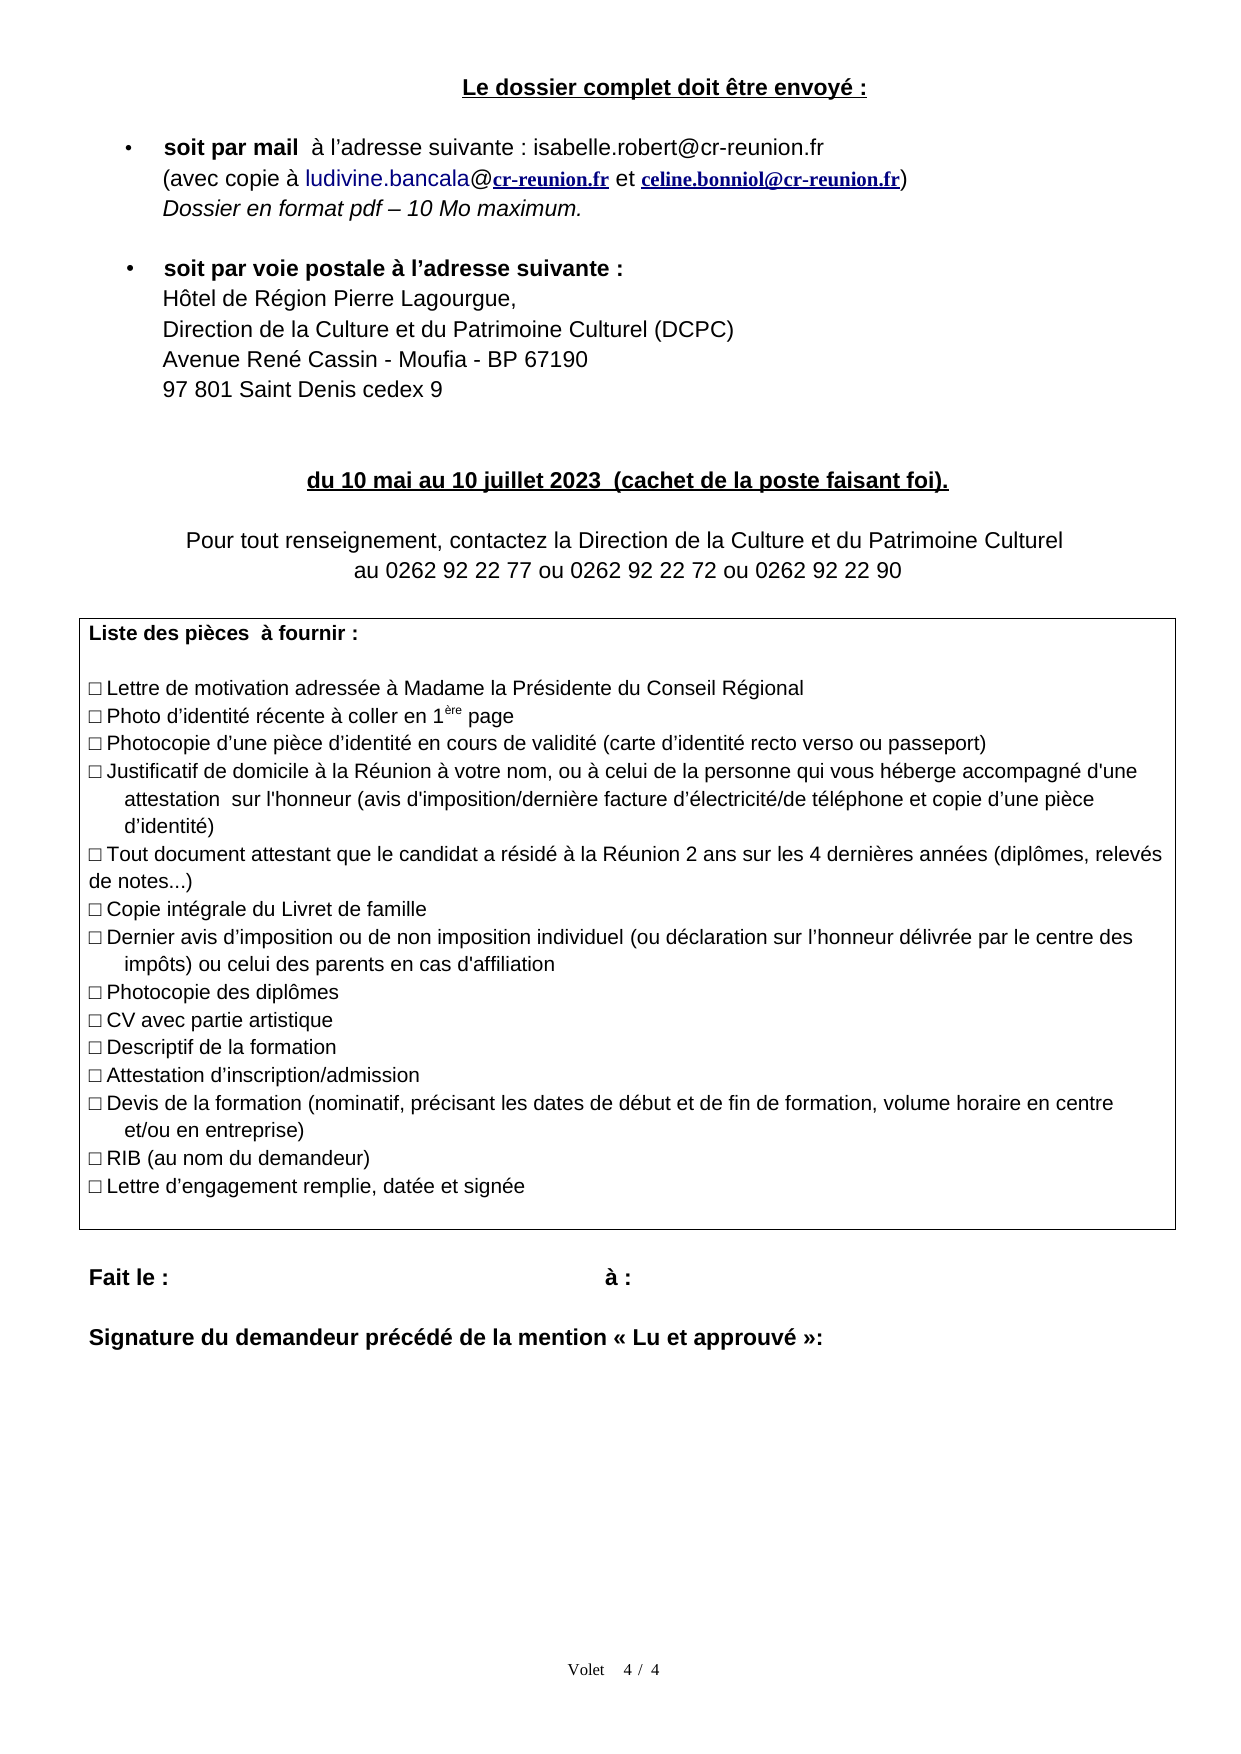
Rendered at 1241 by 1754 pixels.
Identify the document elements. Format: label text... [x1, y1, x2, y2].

text Pour tout renseignement, contactez la Direction de la Culture et du Patrimoine Culturel [89, 527, 1166, 553]
text □ Dernier avis d’imposition ou de non imposition individuel (ou déclaration sur l’honneur délivrée par le centre des impôts) ou celui des parents en cas d'affiliation [80, 921, 1175, 976]
text Fait le : à : [89, 1264, 1166, 1290]
text □ Tout document attestant que le candidat a résidé à la Réunion 2 ans sur les 4 dernières années (diplômes, relevés de notes...) [80, 838, 1175, 893]
text □ Photocopie d’une pièce d’identité en cours de validité (carte d’identité recto verso ou passeport) [80, 728, 1175, 755]
text □ Lettre de motivation adressée à Madame la Présidente du Conseil Régional [80, 673, 1175, 700]
text Avenue René Cassin - Moufia - BP 67190 [89, 346, 1166, 372]
text □ Justificatif de domicile à la Réunion à votre nom, ou à celui de la personne qui vous héberge accompagné d'une attestation sur l'honneur (avis d'imposition/dernière facture d’électricité/de téléphone et copie d’une pièce d’identité) [80, 756, 1175, 838]
text □ Attestation d’inscription/admission [80, 1060, 1175, 1087]
text Direction de la Culture et du Patrimoine Culturel (DCPC) [89, 316, 1166, 342]
text du 10 mai au 10 juillet 2023 (cachet de la poste faisant foi). [89, 467, 1166, 493]
text 97 801 Saint Denis cedex 9 [89, 376, 1166, 402]
text Liste des pièces à fournir : [80, 619, 1175, 645]
text □ RIB (au nom du demandeur) [80, 1143, 1175, 1170]
text Le dossier complet doit être envoyé : [162, 74, 1166, 100]
list soit par voie postale à l’adresse suivante : [126, 255, 1166, 281]
list Dossier en format pdf – 10 Mo maximum. [125, 195, 1166, 221]
text Hôtel de Région Pierre Lagourgue, [89, 285, 1166, 312]
text □ Devis de la formation (nominatif, précisant les dates de début et de fin de formation, volume horaire en centre et/ou en entreprise) [80, 1087, 1175, 1142]
list soit par mail à l’adresse suivante : isabelle.robert@cr-reunion.fr (avec copie à ludivine.bancala@cr-reunion.fr et celine.bonniol@cr-reunion.fr) [125, 134, 1166, 191]
text □ Descriptif de la formation [80, 1032, 1175, 1059]
text □ Copie intégrale du Livret de famille [80, 894, 1175, 921]
text □ Photocopie des diplômes [80, 977, 1175, 1004]
text □ Photo d’identité récente à coller en 1ère page [80, 700, 1175, 728]
text Signature du demandeur précédé de la mention « Lu et approuvé »: [89, 1324, 1166, 1350]
text □ CV avec partie artistique [80, 1004, 1175, 1032]
text □ Lettre d’engagement remplie, datée et signée [80, 1170, 1175, 1229]
text au 0262 92 22 77 ou 0262 92 22 72 ou 0262 92 22 90 [89, 557, 1166, 583]
